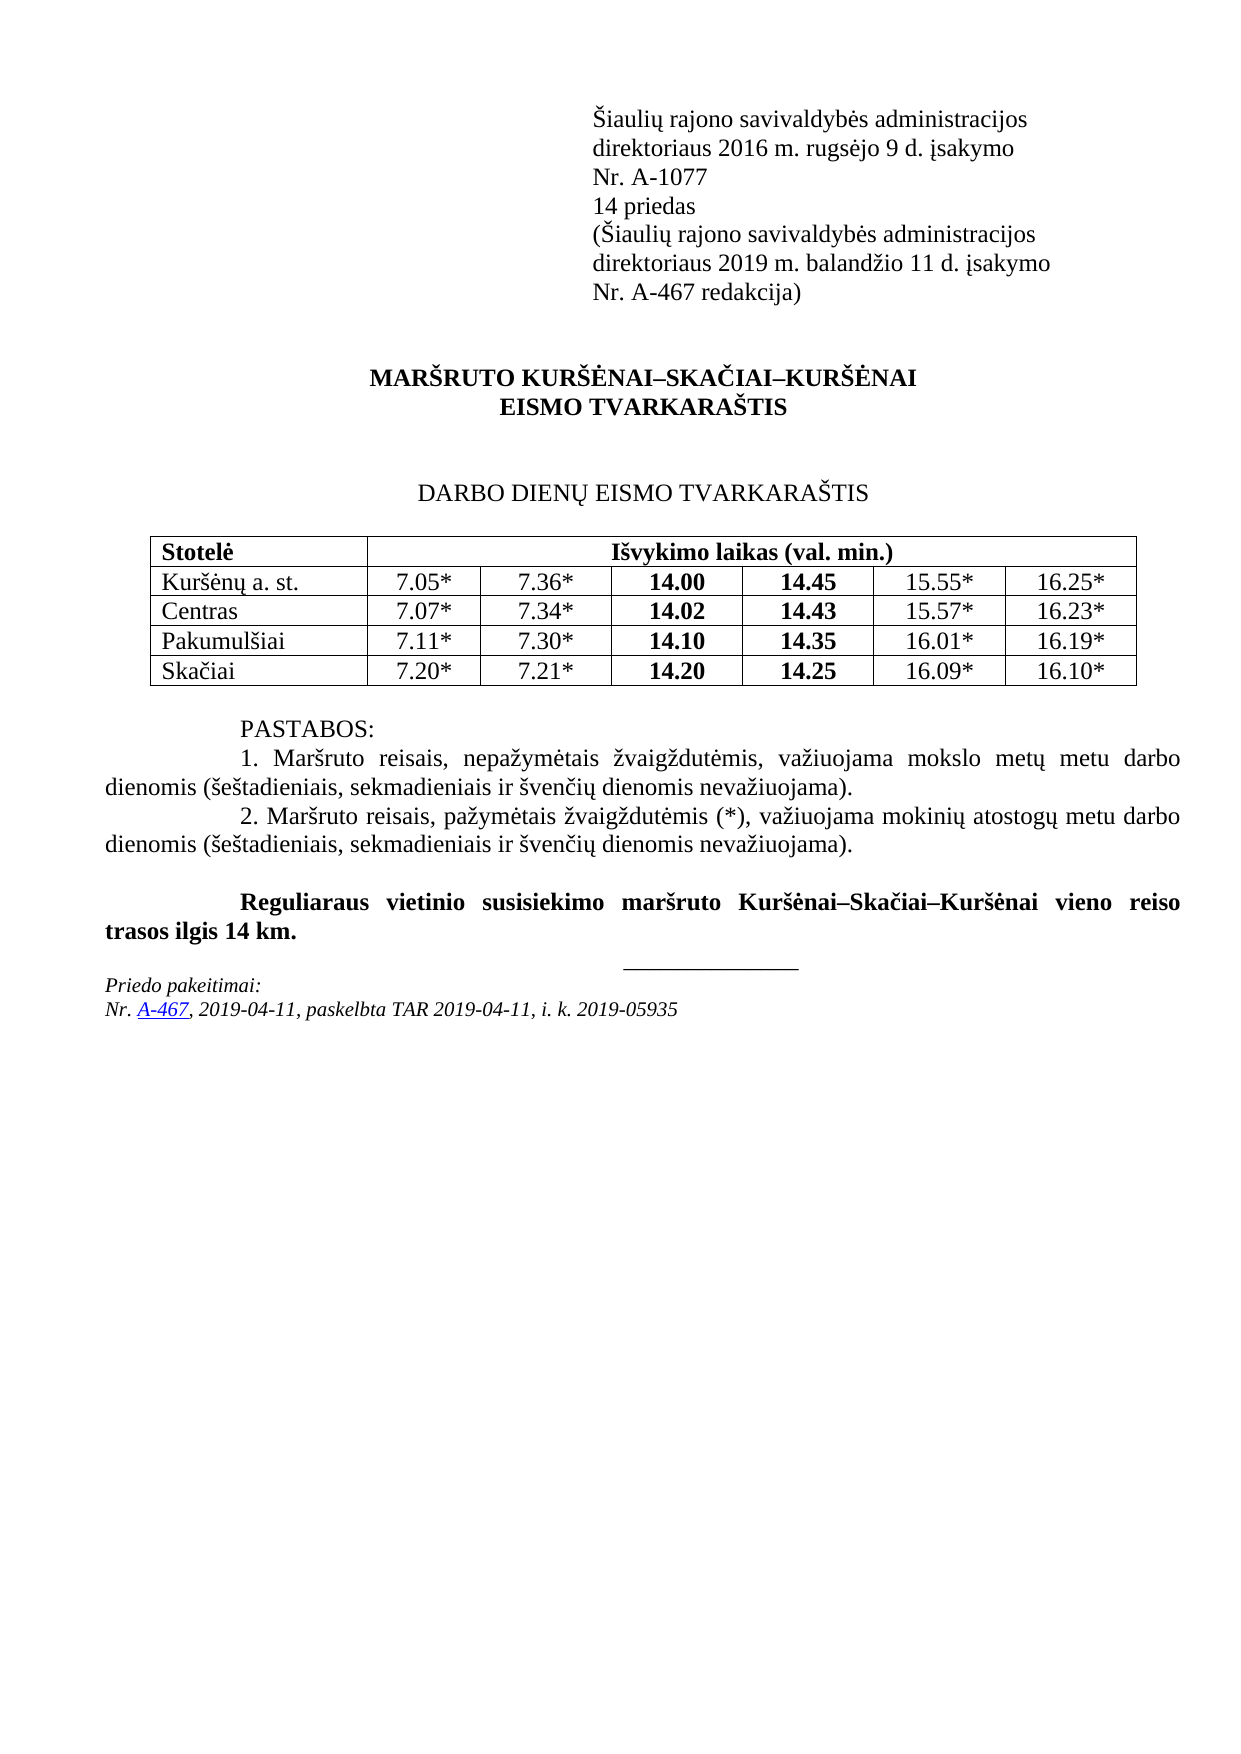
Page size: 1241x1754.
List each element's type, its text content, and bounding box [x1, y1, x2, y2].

table_cell 14.00 [612, 567, 742, 595]
table_cell 16.23* [1006, 596, 1136, 625]
table_cell 7.11* [368, 626, 480, 655]
text MARŠRUTO KURŠĖNAI–SKAČIAI–KURŠĖNAI [105, 363, 1182, 392]
table_header Išvykimo laikas (val. min.) [368, 537, 1136, 566]
table_cell Kuršėnų a. st. [151, 567, 367, 595]
table_cell 14.45 [743, 567, 873, 595]
text Nr. A-467 redakcija) [592, 277, 1182, 306]
table_cell 16.25* [1006, 567, 1136, 595]
text Nr. A-1077 [592, 162, 1182, 191]
text direktoriaus 2016 m. rugsėjo 9 d. įsakymo [592, 133, 1182, 162]
table_cell 7.30* [481, 626, 611, 655]
table_cell 16.01* [874, 626, 1005, 655]
table_cell 7.21* [481, 656, 611, 685]
text EISMO TVARKARAŠTIS [105, 392, 1182, 421]
table_cell 7.34* [481, 596, 611, 625]
table_cell 14.20 [612, 656, 742, 685]
text ______________ [105, 944, 1182, 973]
table_cell 14.25 [743, 656, 873, 685]
table_cell 7.05* [368, 567, 480, 595]
table_cell 16.10* [1006, 656, 1136, 685]
table_cell 14.43 [743, 596, 873, 625]
text Nr. A-467, 2019-04-11, paskelbta TAR 2019-04-11, i. k. 2019-05935 [105, 997, 1182, 1021]
text 14 priedas [592, 191, 1182, 219]
table_cell 7.07* [368, 596, 480, 625]
table_cell Skačiai [151, 656, 367, 685]
table_cell 14.35 [743, 626, 873, 655]
text direktoriaus 2019 m. balandžio 11 d. įsakymo [592, 248, 1182, 277]
text 1. Maršruto reisais, nepažymėtais žvaigždutėmis, važiuojama mokslo metų metu darbo dienomis (šeštadieniais, sekmadieniais ir švenčių dienomis nevažiuojama). [105, 743, 1182, 801]
text PASTABOS: [105, 714, 1182, 743]
table_cell 7.36* [481, 567, 611, 595]
text Priedo pakeitimai: [105, 973, 1182, 997]
text 2. Maršruto reisais, pažymėtais žvaigždutėmis (*), važiuojama mokinių atostogų metu darbo dienomis (šeštadieniais, sekmadieniais ir švenčių dienomis nevažiuojama). [105, 801, 1182, 858]
table_cell 7.20* [368, 656, 480, 685]
table_cell 16.19* [1006, 626, 1136, 655]
table_header Stotelė [151, 537, 367, 566]
table_cell 16.09* [874, 656, 1005, 685]
text (Šiaulių rajono savivaldybės administracijos [592, 219, 1182, 248]
table_cell 14.10 [612, 626, 742, 655]
table_cell 15.55* [874, 567, 1005, 595]
table_cell 14.02 [612, 596, 742, 625]
table_cell Pakumulšiai [151, 626, 367, 655]
text Reguliaraus vietinio susisiekimo maršruto Kuršėnai–Skačiai–Kuršėnai vieno reiso trasos ilgis 14 km. [105, 887, 1182, 944]
table_cell 15.57* [874, 596, 1005, 625]
table_cell Centras [151, 596, 367, 625]
text Šiaulių rajono savivaldybės administracijos [592, 104, 1182, 133]
text DARBO DIENŲ EISMO TVARKARAŠTIS [105, 478, 1182, 507]
